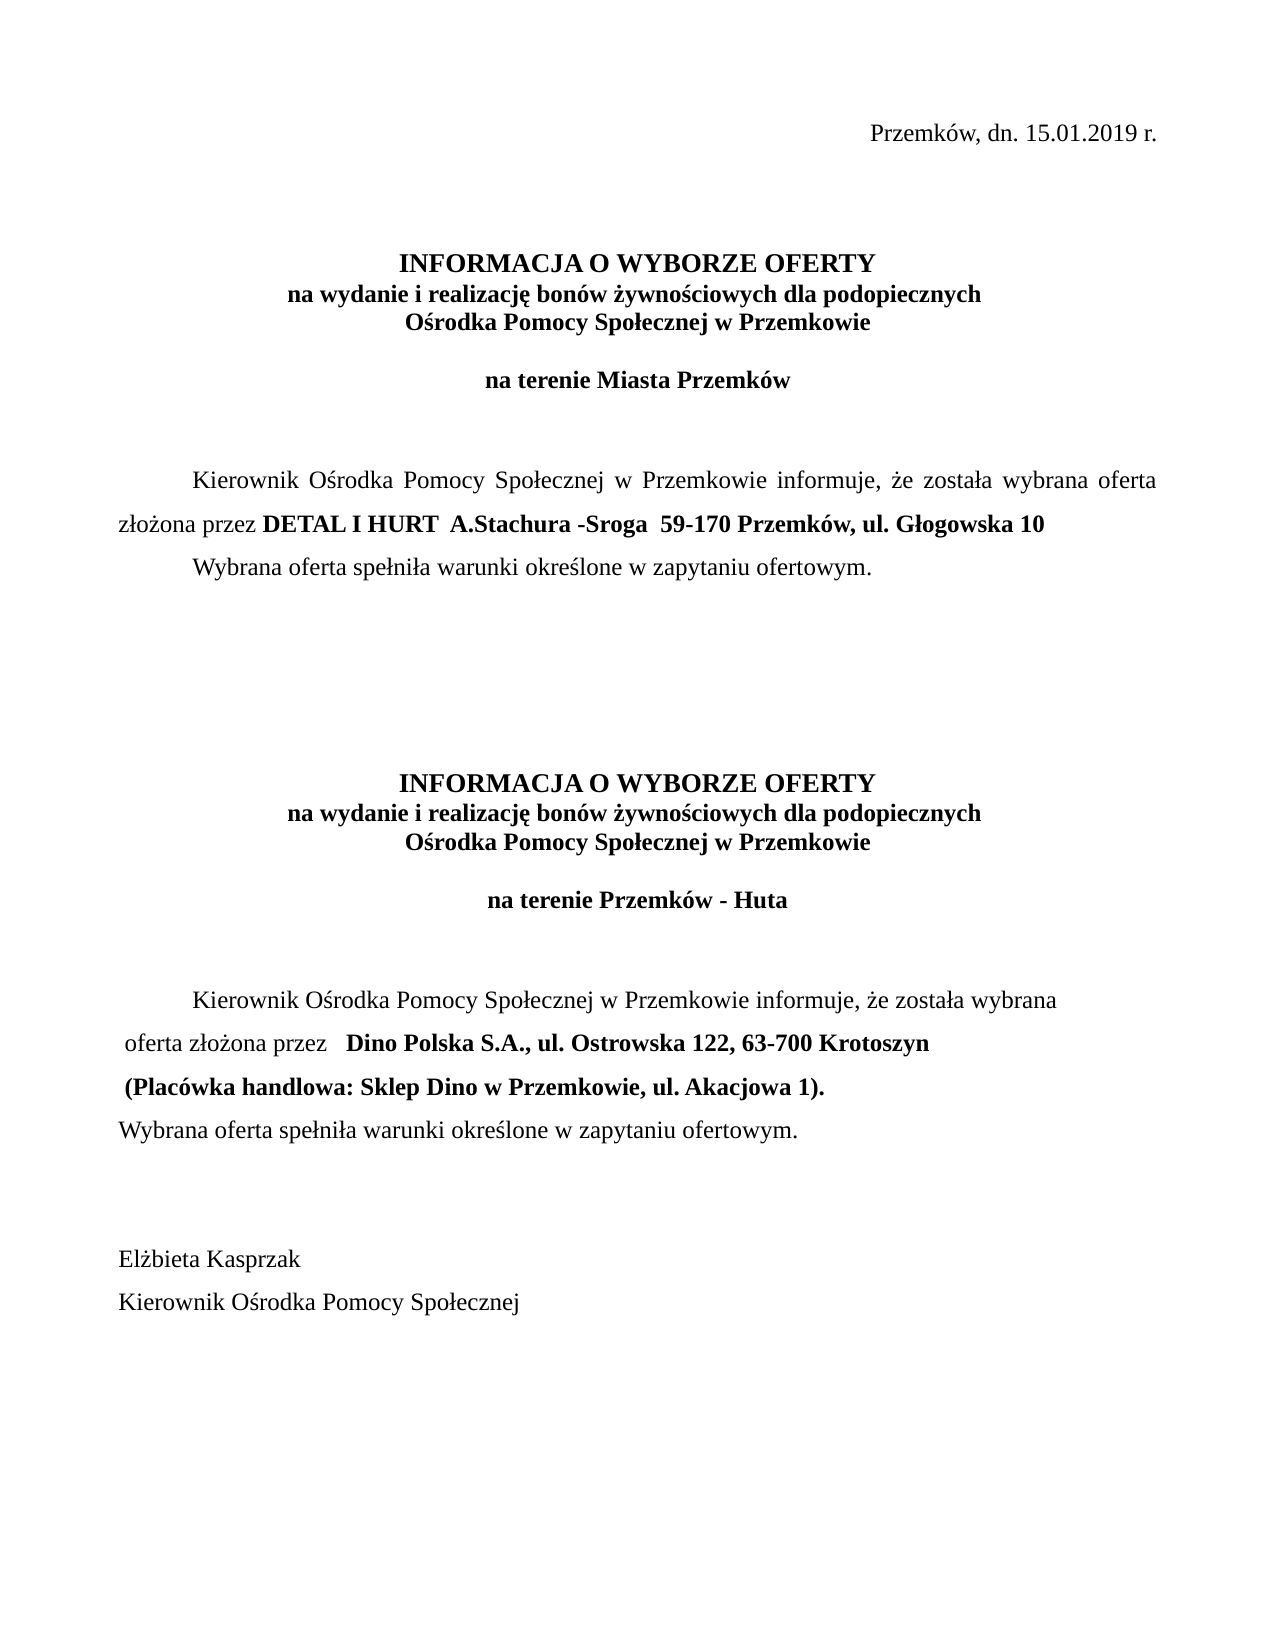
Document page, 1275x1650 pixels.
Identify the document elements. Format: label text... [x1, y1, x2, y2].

text oferta złożona przez Dino Polska S.A., ul. Ostrowska 122, 63-700 Krotoszyn [118, 1028, 1157, 1057]
text Przemków, dn. 15.01.2019 r. [118, 118, 1157, 147]
text (Placówka handlowa: Sklep Dino w Przemkowie, ul. Akacjowa 1). [118, 1072, 1157, 1100]
text Elżbieta Kasprzak [118, 1244, 1157, 1273]
text na terenie Przemków - Huta [118, 885, 1157, 913]
text Ośrodka Pomocy Społecznej w Przemkowie [118, 307, 1157, 336]
text Wybrana oferta spełniła warunki określone w zapytaniu ofertowym. [118, 1115, 1157, 1143]
text Kierownik Ośrodka Pomocy Społecznej w Przemkowie informuje, że została wybrana oferta złożona przez DETAL I HURT A.Stachura -Sroga 59-170 Przemków, ul. Głogowska 10 [118, 466, 1157, 537]
text Kierownik Ośrodka Pomocy Społecznej w Przemkowie informuje, że została wybrana [118, 985, 1157, 1014]
text Ośrodka Pomocy Społecznej w Przemkowie [118, 827, 1157, 856]
text INFORMACJA O WYBORZE OFERTY [118, 247, 1157, 279]
text na terenie Miasta Przemków [118, 365, 1157, 394]
text Wybrana oferta spełniła warunki określone w zapytaniu ofertowym. [118, 552, 1157, 581]
text na wydanie i realizację bonów żywnościowych dla podopiecznych [118, 798, 1157, 827]
text Kierownik Ośrodka Pomocy Społecznej [118, 1287, 1157, 1316]
text na wydanie i realizację bonów żywnościowych dla podopiecznych [118, 279, 1157, 307]
text INFORMACJA O WYBORZE OFERTY [118, 767, 1157, 798]
